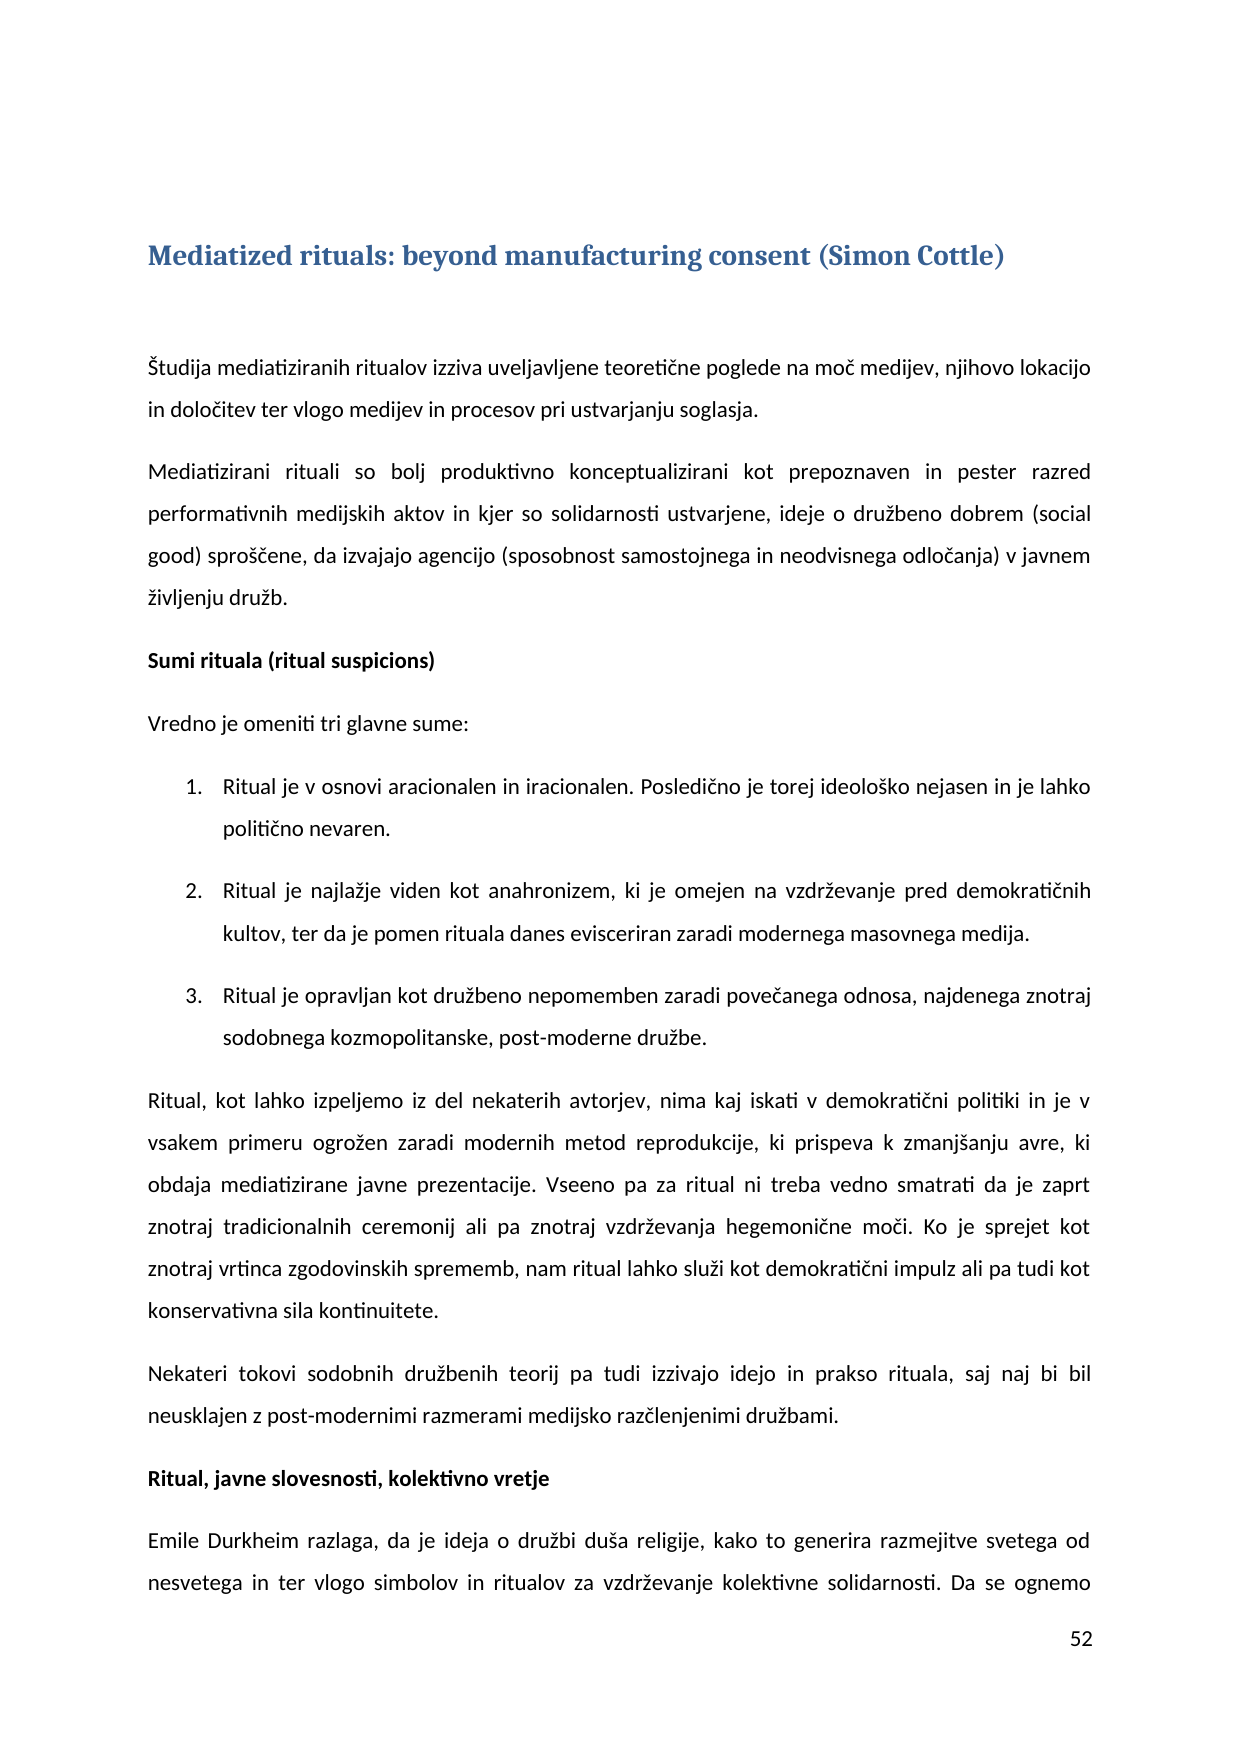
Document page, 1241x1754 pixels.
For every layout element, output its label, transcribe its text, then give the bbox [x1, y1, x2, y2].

text Ritual, kot lahko izpeljemo iz del nekaterih avtorjev, nima kaj iskati v demokratični politiki in je v vsakem primeru ogrožen zaradi modernih metod reprodukcije, ki prispeva k zmanjšanju avre, ki obdaja mediatizirane javne prezentacije. Vseeno pa za ritual ni treba vedno smatrati da je zaprt znotraj tradicionalnih ceremonij ali pa znotraj vzdrževanja hegemonične moči. Ko je sprejet kot znotraj vrtinca zgodovinskih sprememb, nam ritual lahko služi kot demokratični impulz ali pa tudi kot konservativna sila kontinuitete. [148, 1086, 1093, 1324]
text Nekateri tokovi sodobnih družbenih teorij pa tudi izzivajo idejo in prakso rituala, saj naj bi bil neusklajen z post-modernimi razmerami medijsko razčlenjenimi družbami. [148, 1359, 1093, 1429]
list Ritual je najlažje viden kot anahronizem, ki je omejen na vzdrževanje pred demokratičnih kultov, ter da je pomen rituala danes evisceriran zaradi modernega masovnega medija. [185, 877, 1093, 947]
text Študija mediatiziranih ritualov izziva uveljavljene teoretične poglede na moč medijev, njihovo lokacijo in določitev ter vlogo medijev in procesov pri ustvarjanju soglasja. [148, 353, 1093, 423]
text Emile Durkheim razlaga, da je ideja o družbi duša religije, kako to generira razmejitve svetega od nesvetega in ter vlogo simbolov in ritualov za vzdrževanje kolektivne solidarnosti. Da se ognemo [148, 1527, 1093, 1597]
text Vredno je omeniti tri glavne sume: [148, 709, 1093, 737]
text Sumi rituala (ritual suspicions) [148, 646, 1093, 674]
list Ritual je opravljan kot družbeno nepomemben zaradi povečanega odnosa, najdenega znotraj sodobnega kozmopolitanske, post-moderne družbe. [185, 981, 1093, 1051]
list Ritual je v osnovi aracionalen in iracionalen. Posledično je torej ideološko nejasen in je lahko politično nevaren. [185, 772, 1093, 842]
subtitle Mediatized rituals: beyond manufacturing consent (Simon Cottle) [148, 239, 1093, 273]
text Ritual, javne slovesnosti, kolektivno vretje [148, 1464, 1093, 1492]
text Mediatizirani rituali so bolj produktivno konceptualizirani kot prepoznaven in pester razred performativnih medijskih aktov in kjer so solidarnosti ustvarjene, ideje o družbeno dobrem (social good) sproščene, da izvajajo agencijo (sposobnost samostojnega in neodvisnega odločanja) v javnem življenju družb. [148, 457, 1093, 611]
